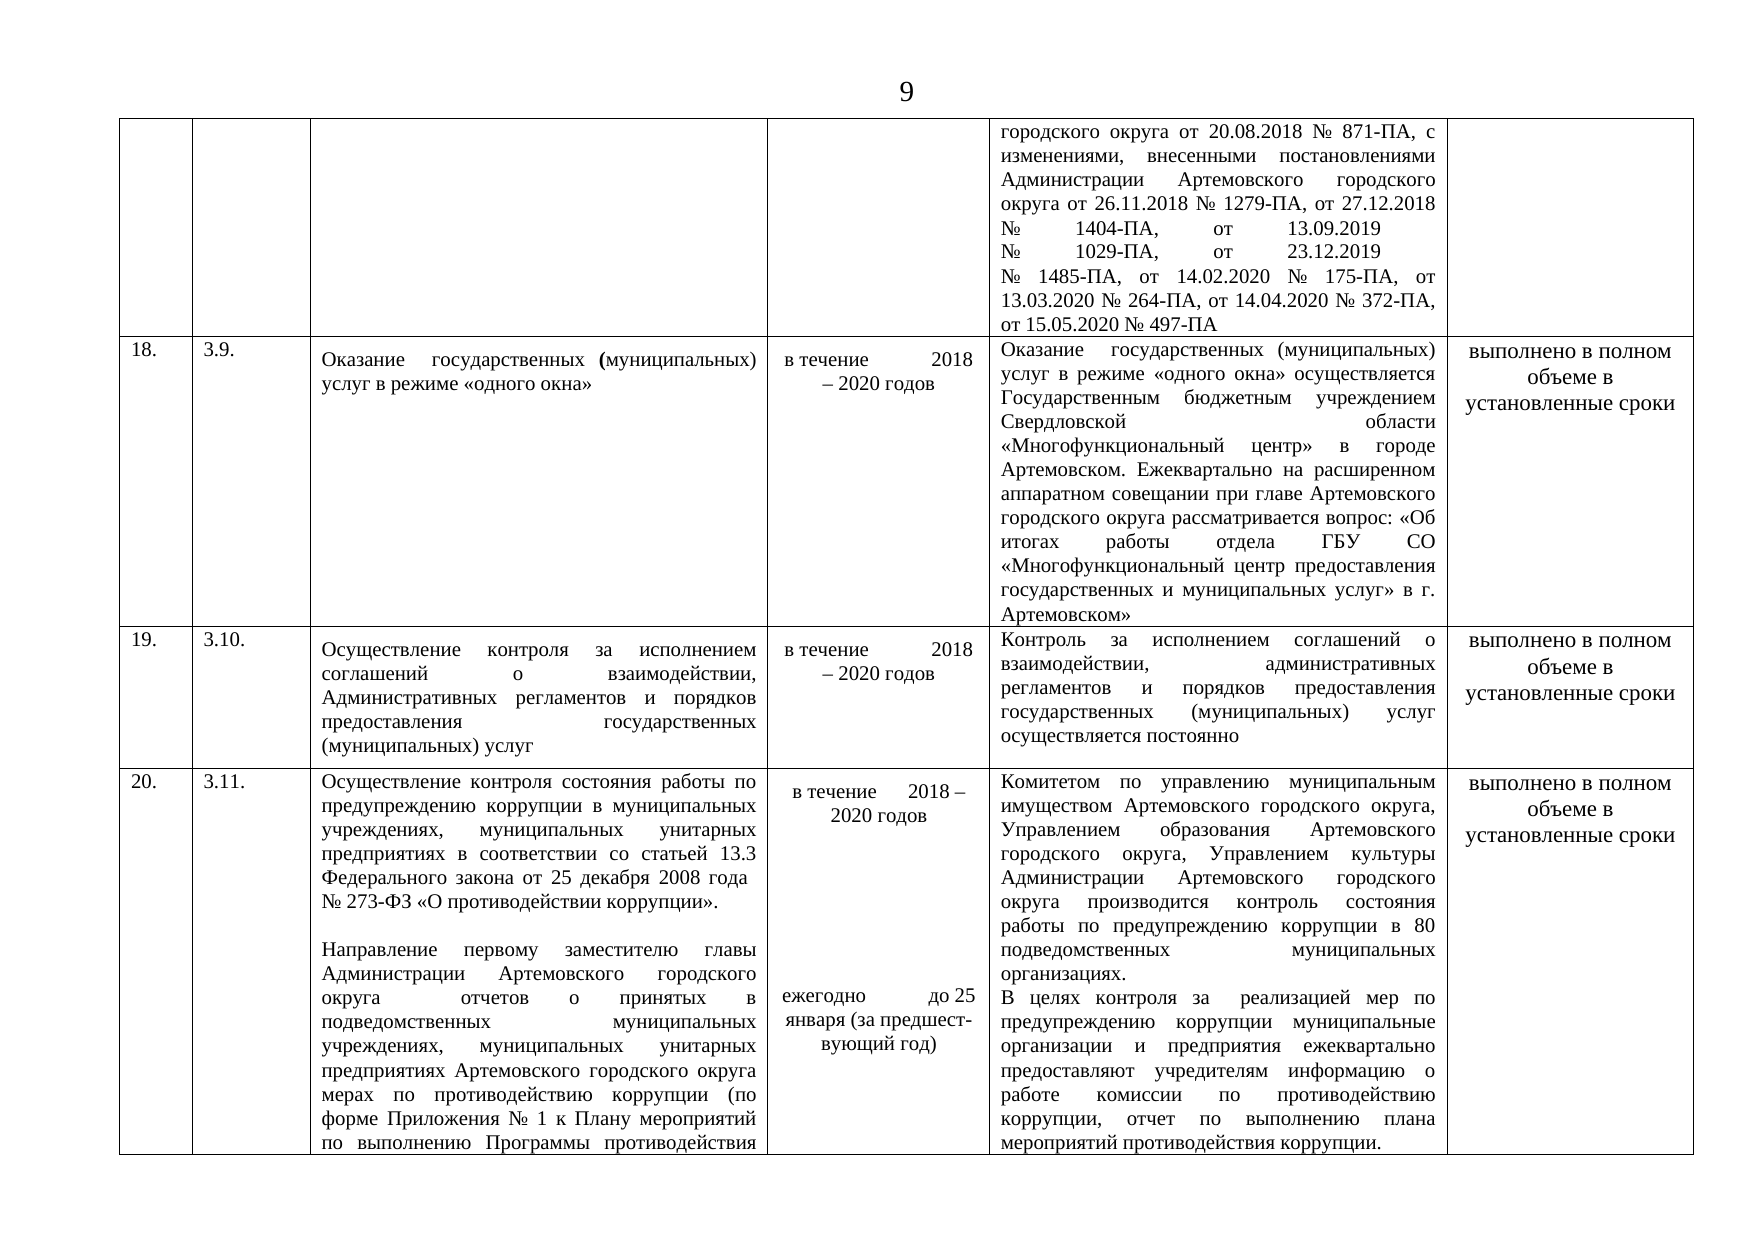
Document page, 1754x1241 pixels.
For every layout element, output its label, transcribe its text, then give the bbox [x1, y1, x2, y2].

table_cell 18. [120, 337, 192, 626]
table_cell [1448, 119, 1693, 336]
table_cell Осуществление контроля состояния работы по предупреждению коррупции в муниципальных учреждениях, муниципальных унитарных предприятиях в соответствии со статьей 13.3 Федерального закона от 25 декабря 2008 года № 273-ФЗ «О противодействии коррупции». Направление первому заместителю главы Администрации Артемовского городского округа отчетов о принятых в подведомственных муниципальных учреждениях, муниципальных унитарных предприятиях Артемовского городского округа мерах по противодействию коррупции (по форме Приложения № 1 к Плану мероприятий по выполнению Программы противодействия [311, 769, 767, 1154]
table_cell 19. [120, 627, 192, 768]
table_cell [311, 119, 767, 336]
table_cell 20. [120, 769, 192, 1154]
table_cell в течение 2018 – 2020 годов [768, 627, 989, 768]
table_cell выполнено в полном объеме в установленные сроки [1448, 627, 1693, 768]
table_cell [120, 119, 192, 336]
table_cell Комитетом по управлению муниципальным имуществом Артемовского городского округа, Управлением образования Артемовского городского округа, Управлением культуры Администрации Артемовского городского округа производится контроль состояния работы по предупреждению коррупции в 80 подведомственных муниципальных организациях. В целях контроля за реализацией мер по предупреждению коррупции муниципальные организации и предприятия ежеквартально предоставляют учредителям информацию о работе комиссии по противодействию коррупции, отчет по выполнению плана мероприятий противодействия коррупции. [990, 769, 1447, 1154]
table_cell в течение 2018 – 2020 годов [768, 337, 989, 626]
table_cell [193, 119, 310, 336]
table_cell в течение 2018 – 2020 годов ежегодно до 25 января (за предшест-вующий год) [768, 769, 989, 1154]
table_cell городского округа от 20.08.2018 № 871-ПА, с изменениями, внесенными постановлениями Администрации Артемовского городского округа от 26.11.2018 № 1279-ПА, от 27.12.2018 № 1404-ПА, от 13.09.2019 № 1029-ПА, от 23.12.2019 № 1485-ПА, от 14.02.2020 № 175-ПА, от 13.03.2020 № 264-ПА, от 14.04.2020 № 372-ПА, от 15.05.2020 № 497-ПА [990, 119, 1447, 336]
table_cell [768, 119, 989, 336]
table_cell выполнено в полном объеме в установленные сроки [1448, 769, 1693, 1154]
table_cell Оказание государственных (муниципальных) услуг в режиме «одного окна» осуществляется Государственным бюджетным учреждением Свердловской области «Многофункциональный центр» в городе Артемовском. Ежеквартально на расширенном аппаратном совещании при главе Артемовского городского округа рассматривается вопрос: «Об итогах работы отдела ГБУ СО «Многофункциональный центр предоставления государственных и муниципальных услуг» в г. Артемовском» [990, 337, 1447, 626]
table_cell Осуществление контроля за исполнением соглашений о взаимодействии, Административных регламентов и порядков предоставления государственных (муниципальных) услуг [311, 627, 767, 768]
table_cell Оказание государственных (муниципальных) услуг в режиме «одного окна» [311, 337, 767, 626]
table_cell 3.9. [193, 337, 310, 626]
table_cell Контроль за исполнением соглашений о взаимодействии, административных регламентов и порядков предоставления государственных (муниципальных) услуг осуществляется постоянно [990, 627, 1447, 768]
table_cell 3.10. [193, 627, 310, 768]
table_cell 3.11. [193, 769, 310, 1154]
table_cell выполнено в полном объеме в установленные сроки [1448, 337, 1693, 626]
